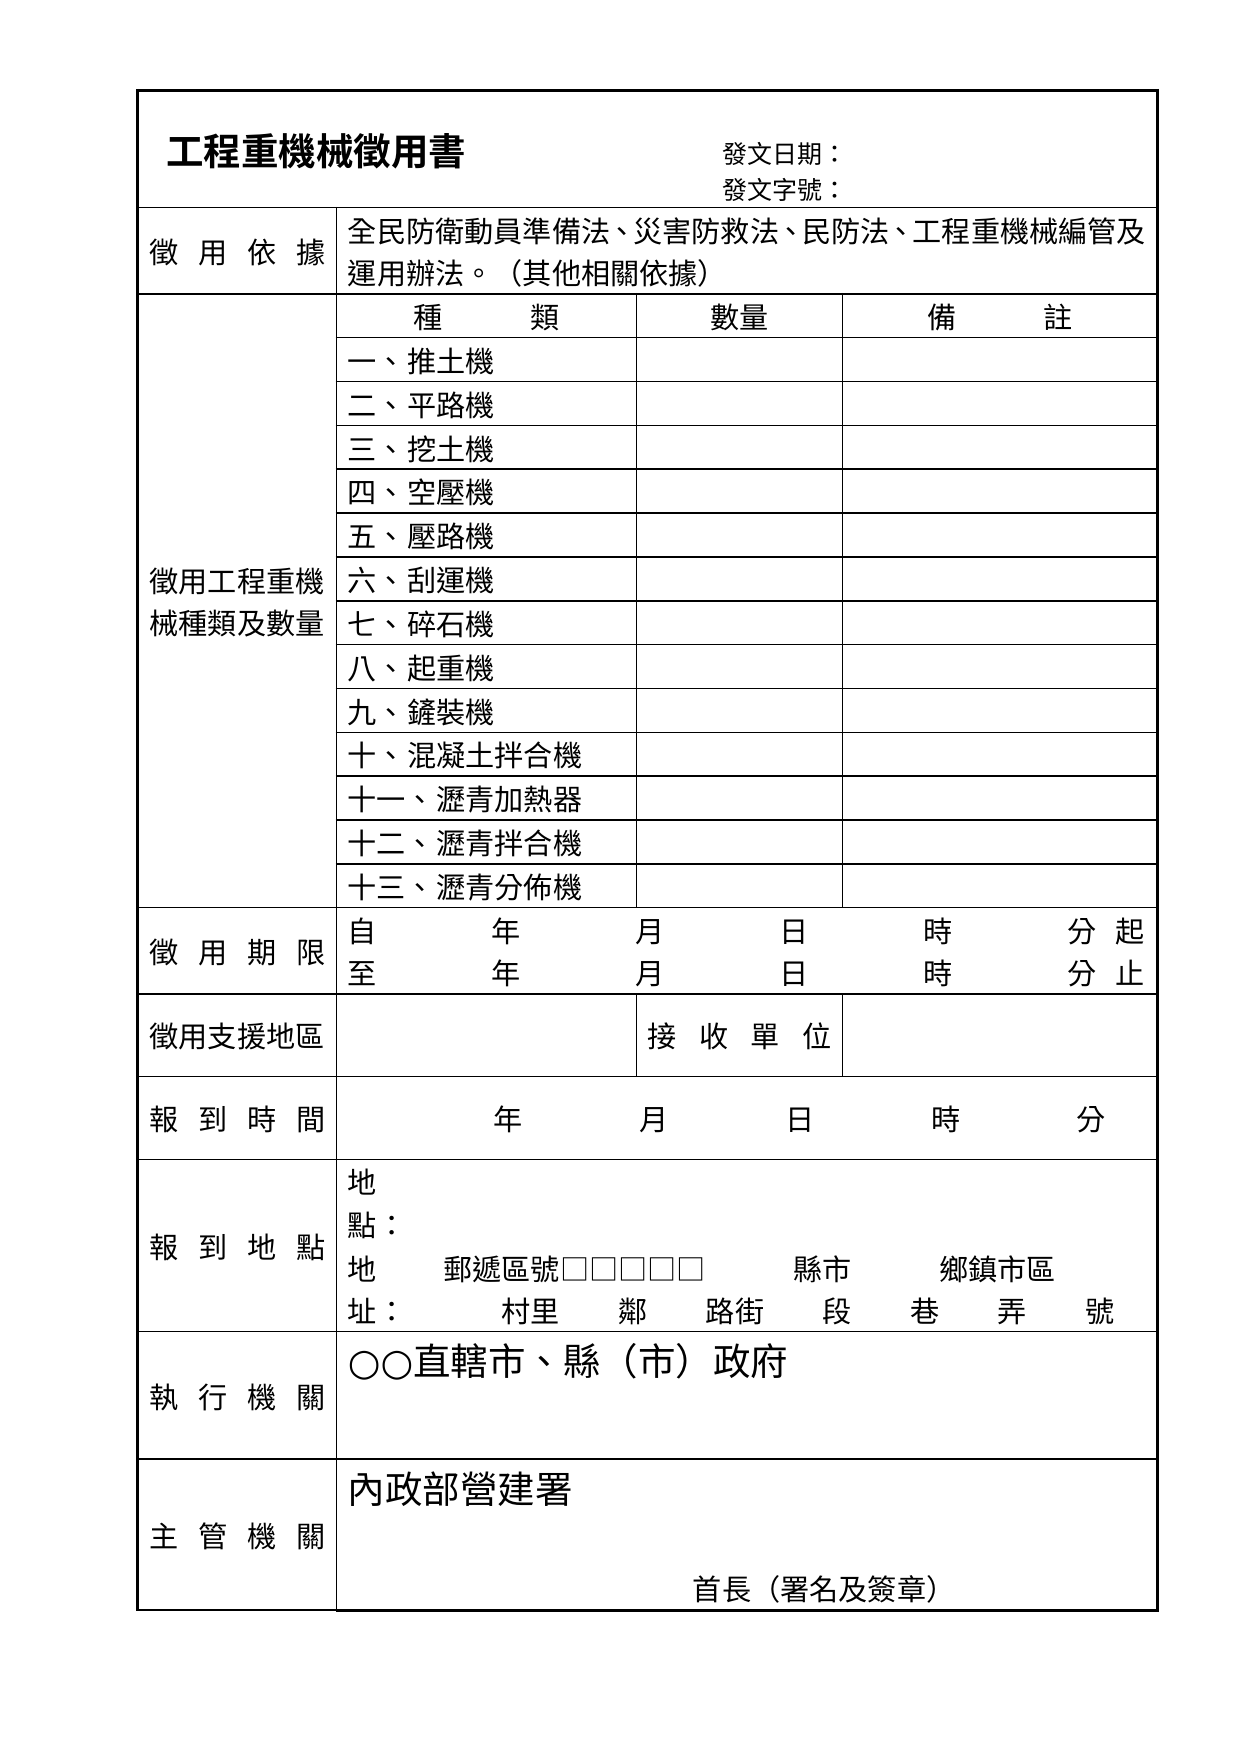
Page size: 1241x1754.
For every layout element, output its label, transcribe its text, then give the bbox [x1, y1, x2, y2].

table_cell 起重機 [337, 645, 636, 688]
table_cell 郵遞區號□□□□□ 縣市 鄉鎮市區 村里 鄰 路街 段 巷 弄 號 [432, 1245, 1156, 1331]
table_cell [843, 821, 1156, 863]
table_cell [637, 689, 842, 731]
table_cell [843, 689, 1156, 731]
table_cell [637, 382, 842, 424]
table_cell 空壓機 [337, 470, 636, 512]
table_cell [843, 995, 1156, 1076]
table_cell 數量 [637, 295, 842, 337]
table_cell 壓路機 [337, 514, 636, 556]
table_cell 地址： [337, 1245, 432, 1331]
table_cell [843, 338, 1156, 381]
table_cell [843, 865, 1156, 907]
table_cell 瀝青分佈機 [337, 865, 636, 907]
table_cell 徵用依據 [139, 208, 336, 293]
table_cell 瀝青拌合機 [337, 821, 636, 863]
table_cell 全民防衛動員準備法、災害防救法、民防法、工程重機械編管及運用辦法。（其他相關依據） [337, 208, 1156, 293]
table_cell [432, 1160, 1156, 1244]
table_cell 種 類 [337, 295, 636, 337]
table_cell [637, 777, 842, 819]
table_cell [637, 470, 842, 512]
table_cell 地點： [337, 1160, 432, 1244]
table_cell 混凝土拌合機 [337, 733, 636, 775]
table_cell 瀝青加熱器 [337, 777, 636, 819]
table_cell 平路機 [337, 382, 636, 424]
table_header 工程重機械徵用書 [139, 92, 711, 207]
table_cell [843, 645, 1156, 688]
table_cell [637, 338, 842, 381]
table_cell 首長（署名及簽章） [337, 1565, 1156, 1609]
table_cell [637, 821, 842, 863]
table_cell ○○直轄市、縣（市）政府 [337, 1332, 1156, 1458]
table_cell 鏟裝機 [337, 689, 636, 731]
table_cell 備 註 [843, 295, 1156, 337]
table_cell [637, 426, 842, 468]
table_cell 年 月 日 時 分 [337, 1077, 1156, 1158]
table_cell [843, 514, 1156, 556]
table_cell 報到地點 [139, 1160, 336, 1331]
table_cell [637, 733, 842, 775]
table_cell [337, 995, 636, 1076]
table_cell [843, 777, 1156, 819]
table_cell [843, 733, 1156, 775]
table_cell [637, 602, 842, 644]
table_cell 自 年 月 日 時 分起 至 年 月 日 時 分止 [337, 908, 1156, 993]
table_cell [637, 514, 842, 556]
table_cell [843, 470, 1156, 512]
table_cell [843, 426, 1156, 468]
table_cell 徵用支援地區 [139, 995, 336, 1076]
table_header 發文日期： 發文字號： [711, 92, 1156, 207]
table_cell [637, 865, 842, 907]
table_cell 主管機關 [139, 1460, 336, 1609]
table_cell 徵用工程重機械種類及數量 [139, 295, 336, 907]
table_cell 刮運機 [337, 558, 636, 600]
table_cell 碎石機 [337, 602, 636, 644]
table_cell [843, 558, 1156, 600]
table_cell [843, 382, 1156, 424]
table_cell 推土機 [337, 338, 636, 381]
table_cell 挖土機 [337, 426, 636, 468]
table_cell 接收單位 [637, 995, 842, 1076]
table_cell 報到時間 [139, 1077, 336, 1158]
table_cell [637, 558, 842, 600]
table_cell 內政部營建署 [337, 1460, 1156, 1565]
table_cell 徵用期限 [139, 908, 336, 993]
table_cell [843, 602, 1156, 644]
table_cell 執行機關 [139, 1332, 336, 1458]
table_cell [637, 645, 842, 688]
